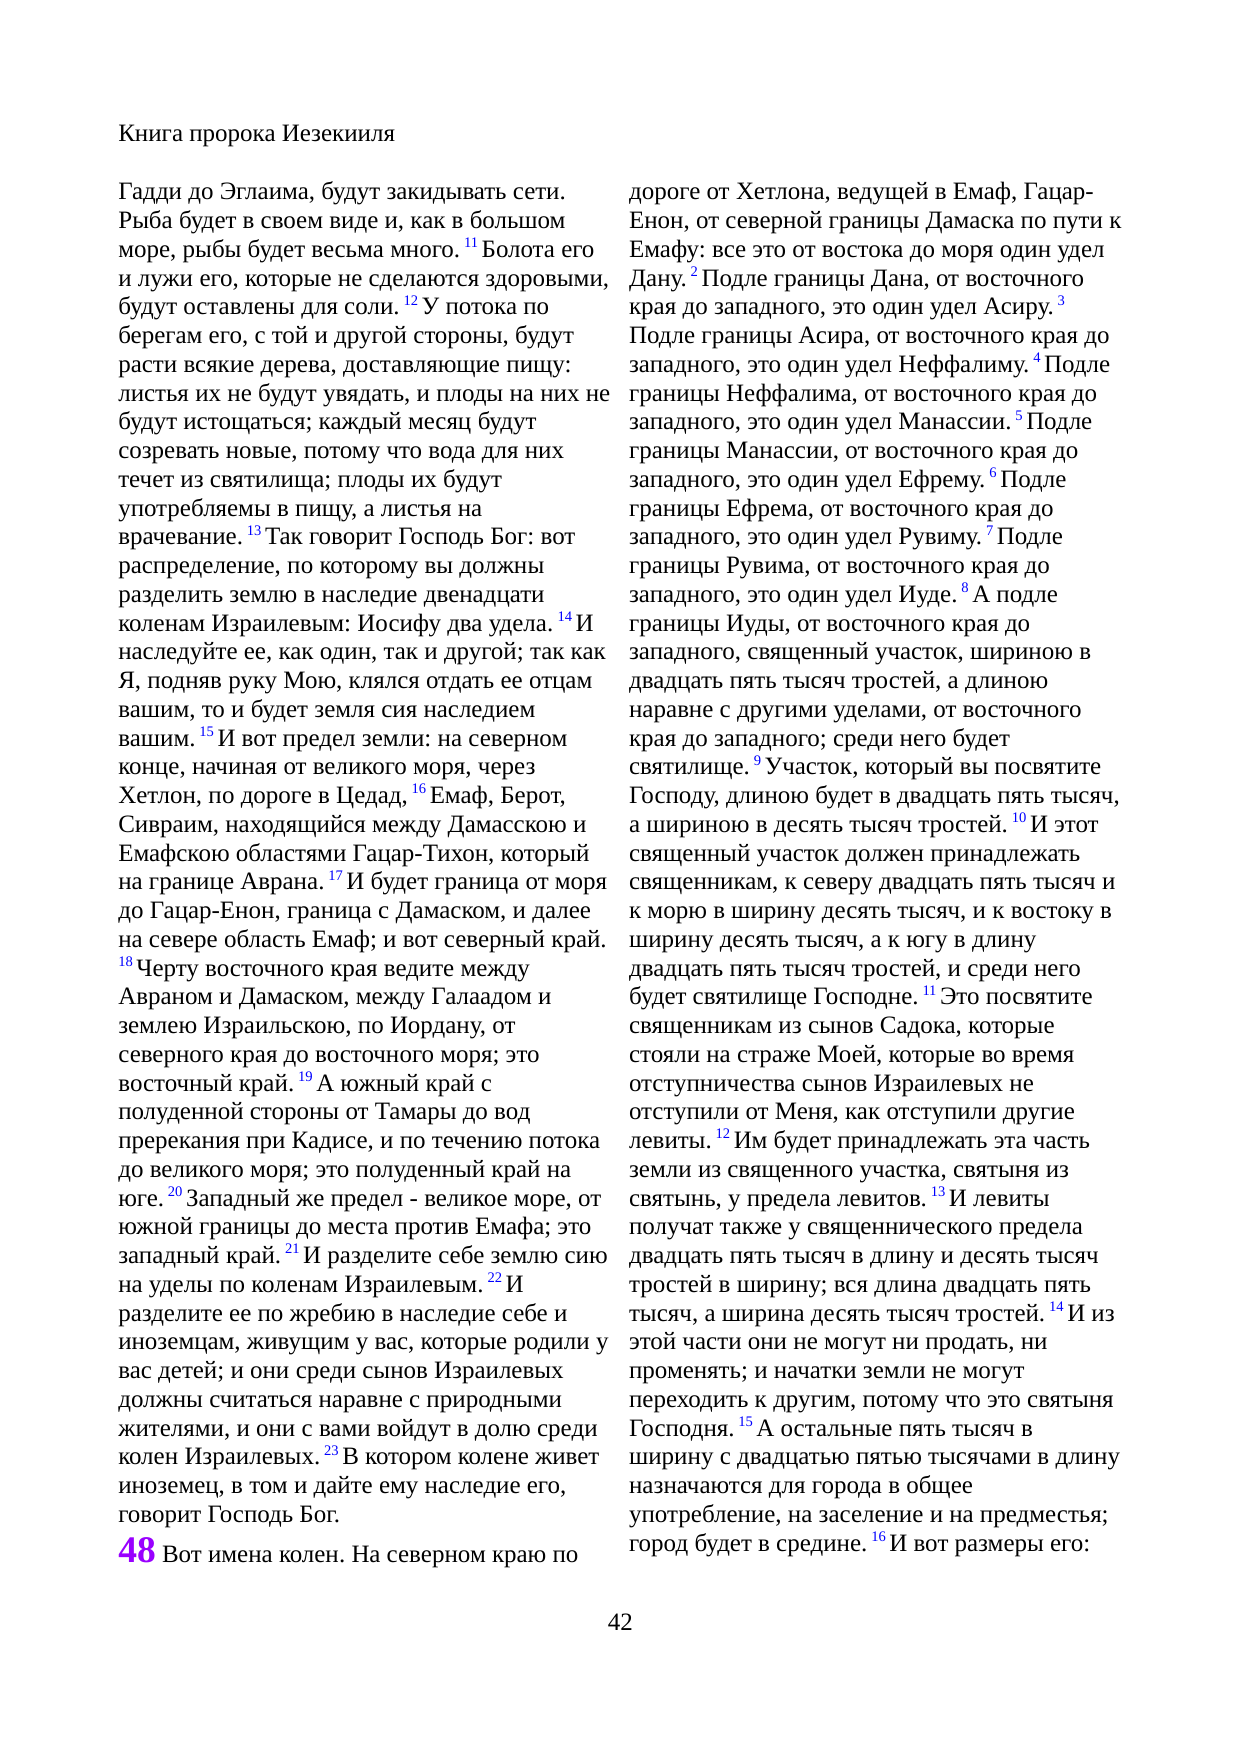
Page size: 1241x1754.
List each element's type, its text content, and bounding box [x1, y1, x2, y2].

text 48 Вот имена колен. На северном краю по [118, 1528, 611, 1571]
text дороге от Хетлона, ведущей в Емаф, Гацар-Енон, от северной границы Дамаска по пути к Емафу: все это от востока до моря один удел Дану. 2 Подле границы Дана, от восточного края до западного, это один удел Асиру. 3 Подле границы Асира, от восточного края до западного, это один удел Неффалиму. 4 Подле границы Неффалима, от восточного края до западного, это один удел Манассии. 5 Подле границы Манассии, от восточного края до западного, это один удел Ефрему. 6 Подле границы Ефрема, от восточного края до западного, это один удел Рувиму. 7 Подле границы Рувима, от восточного края до западного, это один удел Иуде. 8 А подле границы Иуды, от восточного края до западного, священный участок, шириною в двадцать пять тысяч тростей, а длиною наравне с другими уделами, от восточного края до западного; среди него будет святилище. 9 Участок, который вы посвятите Господу, длиною будет в двадцать пять тысяч, а шириною в десять тысяч тростей. 10 И этот священный участок должен принадлежать священникам, к северу двадцать пять тысяч и к морю в ширину десять тысяч, и к востоку в ширину десять тысяч, а к югу в длину двадцать пять тысяч тростей, и среди него будет святилище Господне. 11 Это посвятите священникам из сынов Садока, которые стояли на страже Моей, которые во время отступничества сынов Израилевых не отступили от Меня, как отступили другие левиты. 12 Им будет принадлежать эта часть земли из священного участка, святыня из святынь, у предела левитов. 13 И левиты получат также у священнического предела двадцать пять тысяч в длину и десять тысяч тростей в ширину; вся длина двадцать пять тысяч, а ширина десять тысяч тростей. 14 И из этой части они не могут ни продать, ни променять; и начатки земли не могут переходить к другим, потому что это святыня Господня. 15 А остальные пять тысяч в ширину с двадцатью пятью тысячами в длину назначаются для города в общее употребление, на заселение и на предместья; город будет в средине. 16 И вот размеры его: [629, 176, 1122, 1556]
text Гадди до Эглаима, будут закидывать сети. Рыба будет в своем виде и, как в большом море, рыбы будет весьма много. 11 Болота его и лужи его, которые не сделаются здоровыми, будут оставлены для соли. 12 У потока по берегам его, с той и другой стороны, будут расти всякие дерева, доставляющие пищу: листья их не будут увядать, и плоды на них не будут истощаться; каждый месяц будут созревать новые, потому что вода для них течет из святилища; плоды их будут употребляемы в пищу, а листья на врачевание. 13 Так говорит Господь Бог: вот распределение, по которому вы должны разделить землю в наследие двенадцати коленам Израилевым: Иосифу два удела. 14 И наследуйте ее, как один, так и другой; так как Я, подняв руку Мою, клялся отдать ее отцам вашим, то и будет земля сия наследием вашим. 15 И вот предел земли: на северном конце, начиная от великого моря, через Хетлон, по дороге в Цедад, 16 Емаф, Берот, Сивраим, находящийся между Дамасскою и Емафскою областями Гацар-Тихон, который на границе Аврана. 17 И будет граница от моря до Гацар-Енон, граница с Дамаском, и далее на севере область Емаф; и вот северный край. 18 Черту восточного края ведите между Авраном и Дамаском, между Галаадом и землею Израильскою, по Иордану, от северного края до восточного моря; это восточный край. 19 А южный край с полуденной стороны от Тамары до вод пререкания при Кадисе, и по течению потока до великого моря; это полуденный край на юге. 20 Западный же предел - великое море, от южной границы до места против Емафа; это западный край. 21 И разделите себе землю сию на уделы по коленам Израилевым. 22 И разделите ее по жребию в наследие себе и иноземцам, живущим у вас, которые родили у вас детей; и они среди сынов Израилевых должны считаться наравне с природными жителями, и они с вами войдут в долю среди колен Израилевых. 23 В котором колене живет иноземец, в том и дайте ему наследие его, говорит Господь Бог. [118, 176, 611, 1528]
